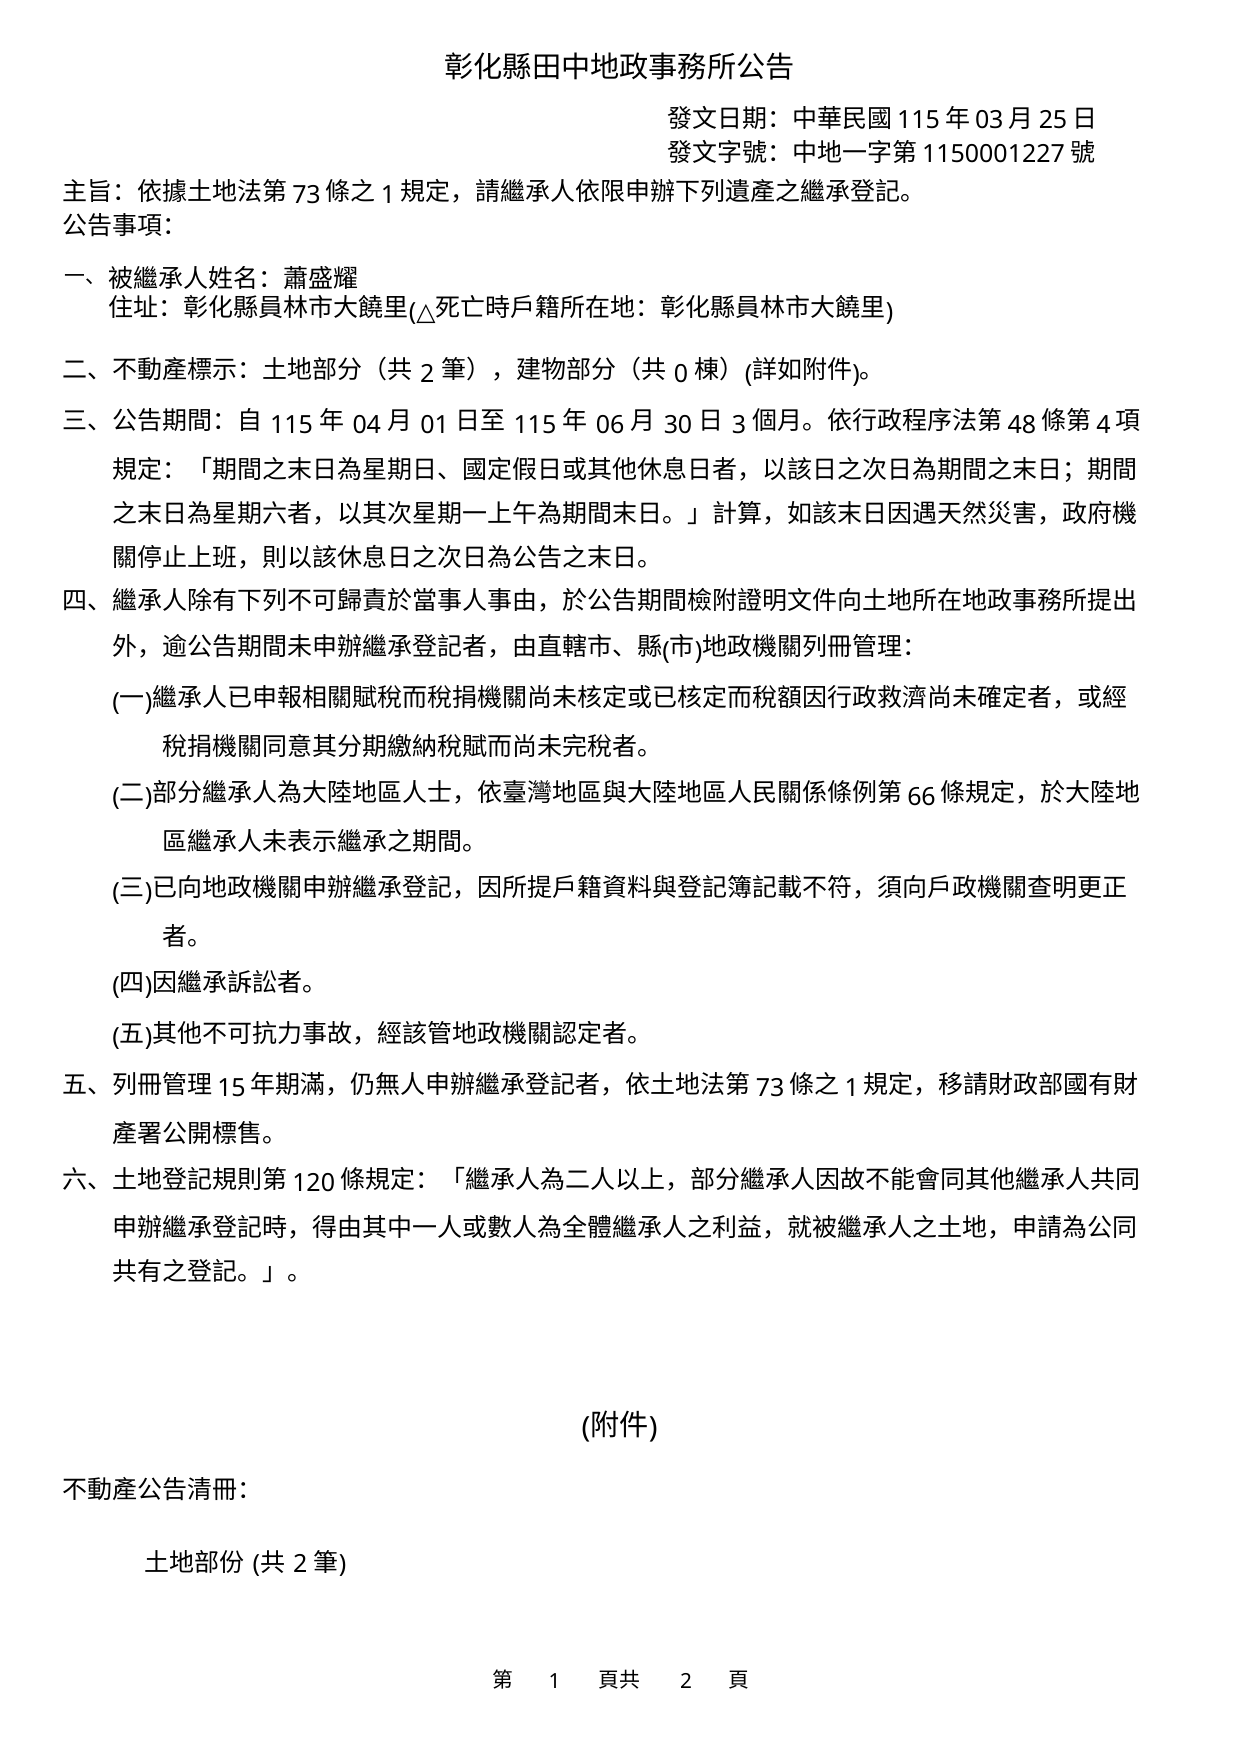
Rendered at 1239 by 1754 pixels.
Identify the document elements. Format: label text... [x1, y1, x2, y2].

table_cell [585, 1600, 653, 1660]
table_cell 第 [483, 1660, 523, 1701]
table_header [0, 0, 62, 41]
table_cell 1 [523, 1660, 585, 1701]
table_cell [109, 95, 482, 177]
table_cell [109, 1600, 482, 1660]
table_cell [0, 315, 62, 356]
table_cell [1177, 1600, 1239, 1660]
table_cell [653, 1600, 667, 1660]
table_cell [0, 1660, 62, 1701]
table_cell 不動產公告清冊： [62, 1456, 1177, 1528]
table_cell [62, 1355, 109, 1395]
table_cell 土地部份 (共 2 筆) [62, 1529, 1177, 1600]
table_cell [0, 1600, 62, 1660]
table_cell [759, 1660, 1177, 1701]
table_header [585, 0, 653, 41]
table_header [483, 0, 523, 41]
table_header [1177, 0, 1239, 41]
table_cell (附件) [62, 1395, 1177, 1456]
table_cell [62, 315, 109, 356]
table_cell [667, 1355, 718, 1395]
table_cell [0, 41, 62, 94]
table_cell [109, 1355, 482, 1395]
table_cell [759, 1600, 1177, 1660]
table_cell [667, 1600, 718, 1660]
table_cell [653, 1355, 667, 1395]
table_cell [585, 1355, 653, 1395]
table_header [523, 0, 585, 41]
table_header [759, 0, 1177, 41]
table_cell [759, 1355, 1177, 1395]
table_cell [1177, 1395, 1239, 1456]
table_cell [523, 1355, 585, 1395]
table_cell [1177, 41, 1239, 94]
table_cell [0, 264, 62, 315]
table_header [718, 0, 759, 41]
table_cell [483, 1600, 523, 1660]
table_cell [0, 95, 62, 177]
table_cell [1177, 95, 1239, 177]
table_header [62, 0, 109, 41]
table_cell [1177, 356, 1239, 1354]
table_cell 頁共 [585, 1660, 653, 1701]
table_cell [1177, 1529, 1239, 1600]
table_cell [0, 177, 62, 264]
table_cell [109, 1660, 482, 1701]
table_header [667, 0, 718, 41]
table_cell [0, 1395, 62, 1456]
table_cell 彰化縣田中地政事務所公告 [62, 41, 1177, 94]
table_cell [523, 95, 585, 177]
table_header [653, 0, 667, 41]
table_cell [483, 95, 523, 177]
table_cell [62, 95, 109, 177]
table_cell 被繼承人姓名：蕭盛耀 住址：彰化縣員林市大饒里(△死亡時戶籍所在地：彰化縣員林市大饒里) [109, 264, 1177, 356]
table_cell [1177, 1456, 1239, 1528]
table_cell [1177, 264, 1239, 315]
table_cell [523, 1600, 585, 1660]
table_cell [585, 95, 653, 177]
table_cell 頁 [718, 1660, 759, 1701]
table_cell [0, 356, 62, 1354]
table_cell [1177, 177, 1239, 264]
table_cell [62, 1600, 109, 1660]
table_cell 二、不動產標示：土地部分（共 2 筆），建物部分（共 0 棟）(詳如附件)。 三、公告期間：自 115 年 04 月 01 日至 115 年 06 月 30 日 3 個月。依行政程序法第48條第4項 規定：「期間之末日為星期日、國定假日或其他休息日者，以該日之次日為期間之末日；期間 之末日為星期六者，以其次星期一上午為期間末日。」計算，如該末日因遇天然災害，政府機 關停止上班，則以該休息日之次日為公告之末日。 四、繼承人除有下列不可歸責於當事人事由，於公告期間檢附證明文件向土地所在地政事務所提出 外，逾公告期間未申辦繼承登記者，由直轄市、縣(市)地政機關列冊管理： (一)繼承人已申報相關賦稅而稅捐機關尚未核定或已核定而稅額因行政救濟尚未確定者，或經 稅捐機關同意其分期繳納稅賦而尚未完稅者。 (二)部分繼承人為大陸地區人士，依臺灣地區與大陸地區人民關係條例第66條規定，於大陸地 區繼承人未表示繼承之期間。 (三)已向地政機關申辦繼承登記，因所提戶籍資料與登記簿記載不符，須向戶政機關查明更正 者。 (四)因繼承訴訟者。 (五)其他不可抗力事故，經該管地政機關認定者。 五、列冊管理15年期滿，仍無人申辦繼承登記者，依土地法第73條之1規定，移請財政部國有財 產署公開標售。 六、土地登記規則第120條規定：「繼承人為二人以上，部分繼承人因故不能會同其他繼承人共同 申辦繼承登記時，得由其中一人或數人為全體繼承人之利益，就被繼承人之土地，申請為公同 共有之登記。」。 [62, 356, 1177, 1354]
table_cell [1177, 1355, 1239, 1395]
table_cell 2 [653, 1660, 718, 1701]
table_cell [0, 1456, 62, 1528]
table_cell [1177, 1660, 1239, 1701]
table_cell [1177, 315, 1239, 356]
table_cell [653, 95, 667, 177]
table_cell [62, 1660, 109, 1701]
table_cell [0, 1355, 62, 1395]
table_cell 主旨：依據土地法第73條之1規定，請繼承人依限申辦下列遺產之繼承登記。 公告事項： [62, 177, 1177, 264]
table_cell [718, 1355, 759, 1395]
table_cell 發文日期：中華民國115年03月25日 發文字號：中地一字第1150001227號 [667, 95, 1177, 177]
table_cell 一、 [62, 264, 109, 315]
table_cell [0, 1529, 62, 1600]
table_header [109, 0, 482, 41]
table_cell [483, 1355, 523, 1395]
table_cell [718, 1600, 759, 1660]
